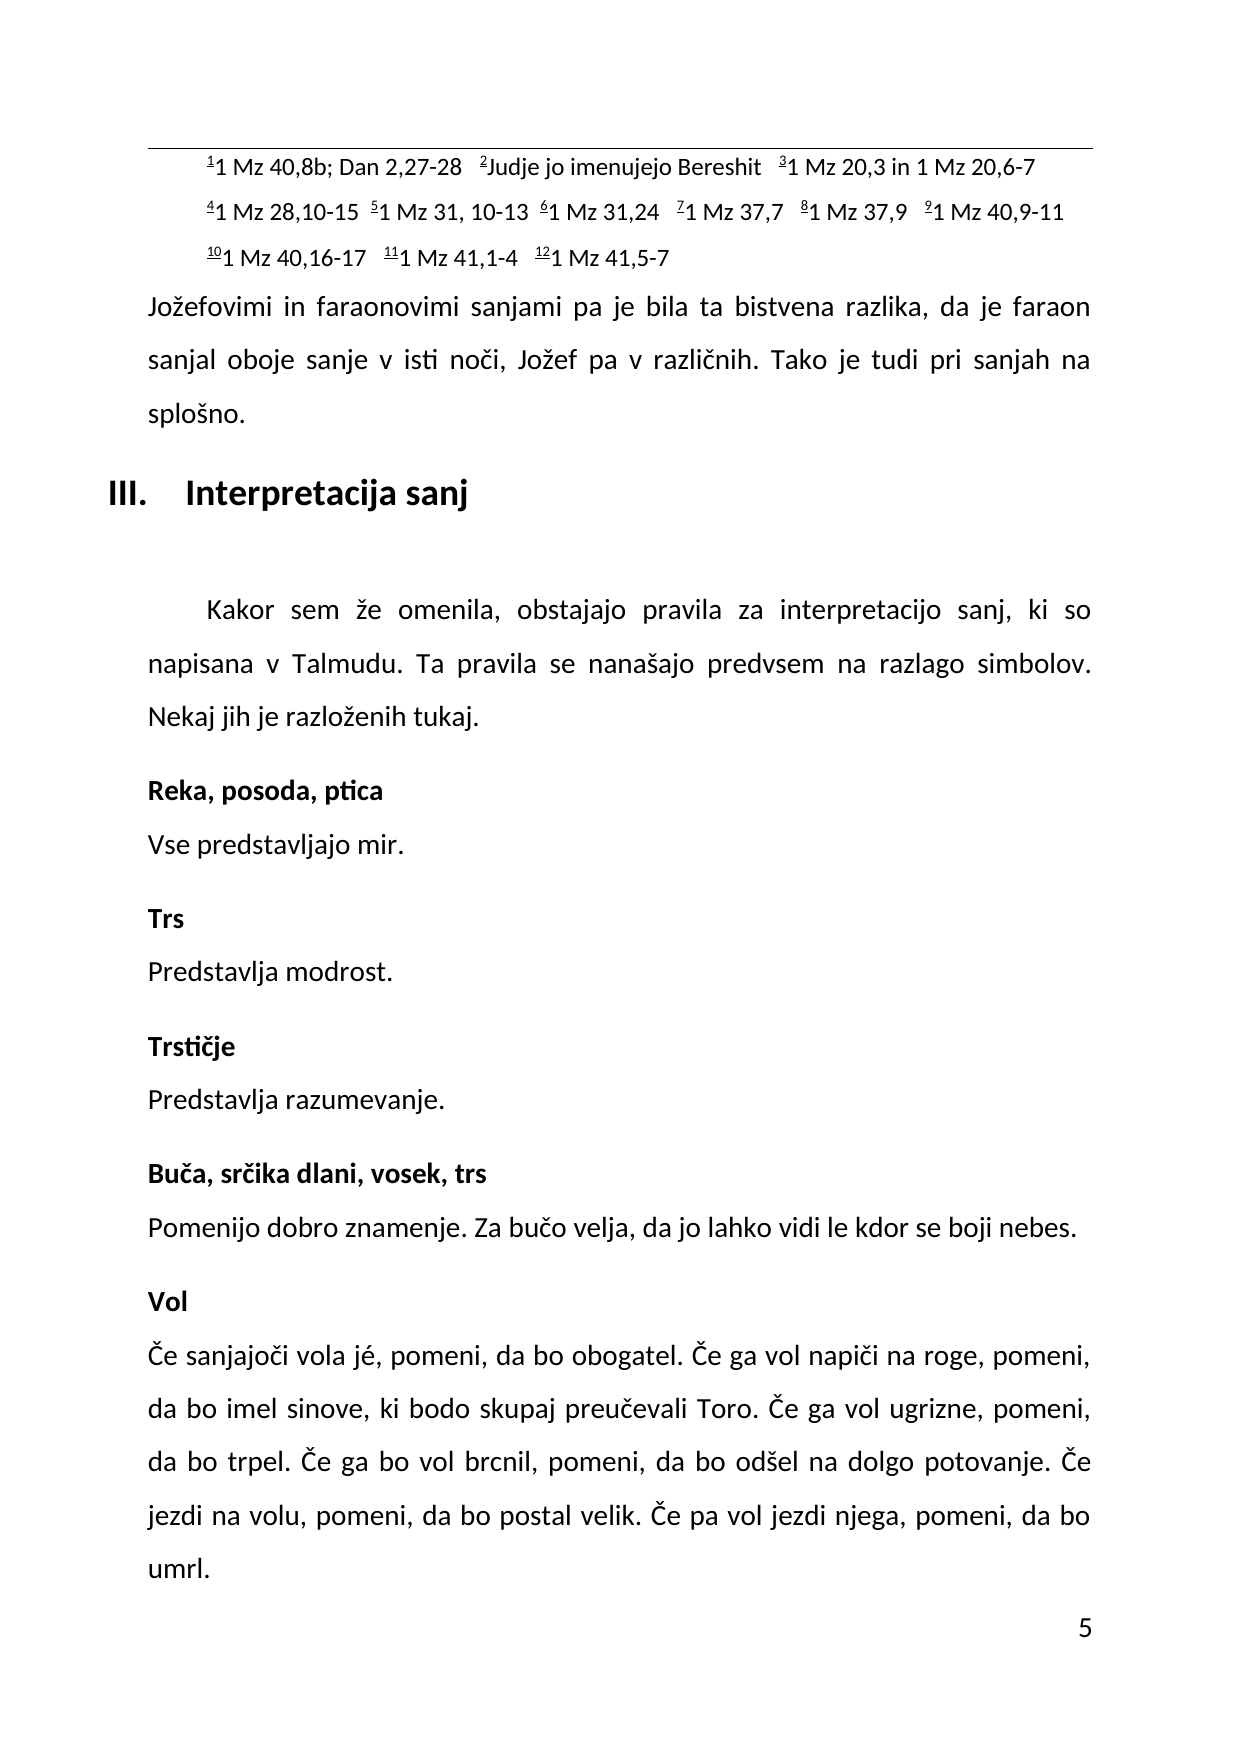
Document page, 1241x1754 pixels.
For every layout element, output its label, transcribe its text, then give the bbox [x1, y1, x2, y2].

text Jožefovimi in faraonovimi sanjami pa je bila ta bistvena razlika, da je faraon sanjal oboje sanje v isti noči, Jožef pa v različnih. Tako je tudi pri sanjah na splošno. [148, 288, 1093, 430]
text Če sanjajoči vola jé, pomeni, da bo obogatel. Če ga vol napiči na roge, pomeni, da bo imel sinove, ki bodo skupaj preučevali Toro. Če ga vol ugrizne, pomeni, da bo trpel. Če ga bo vol brcnil, pomeni, da bo odšel na dolgo potovanje. Če jezdi na volu, pomeni, da bo postal velik. Če pa vol jezdi njega, pomeni, da bo umrl. [148, 1337, 1093, 1586]
subtitle Vol [148, 1283, 1093, 1319]
text Predstavlja modrost. [148, 953, 1093, 989]
text 41 Mz 28,10-15 51 Mz 31, 10-13 61 Mz 31,24 71 Mz 37,7 81 Mz 37,9 91 Mz 40,9-11 [148, 193, 1093, 227]
subtitle Trs [148, 900, 1093, 936]
subtitle Buča, srčika dlani, vosek, trs [148, 1156, 1093, 1191]
text 11 Mz 40,8b; Dan 2,27-28 2Judje jo imenujejo Bereshit 31 Mz 20,3 in 1 Mz 20,6-7 [148, 149, 1093, 181]
text Kakor sem že omenila, obstajajo pravila za interpretacijo sanj, ki so napisana v Talmudu. Ta pravila se nanašajo predvsem na razlago simbolov. Nekaj jih je razloženih tukaj. [148, 591, 1093, 734]
subtitle Interpretacija sanj [148, 469, 1093, 515]
text Pomenijo dobro znamenje. Za bučo velja, da jo lahko vidi le kdor se boji nebes. [148, 1209, 1093, 1244]
text Vse predstavljajo mir. [148, 826, 1093, 861]
text 101 Mz 40,16-17 111 Mz 41,1-4 121 Mz 41,5-7 [148, 239, 1093, 273]
text Predstavlja razumevanje. [148, 1081, 1093, 1117]
subtitle Trstičje [148, 1028, 1093, 1063]
subtitle Reka, posoda, ptica [148, 772, 1093, 808]
